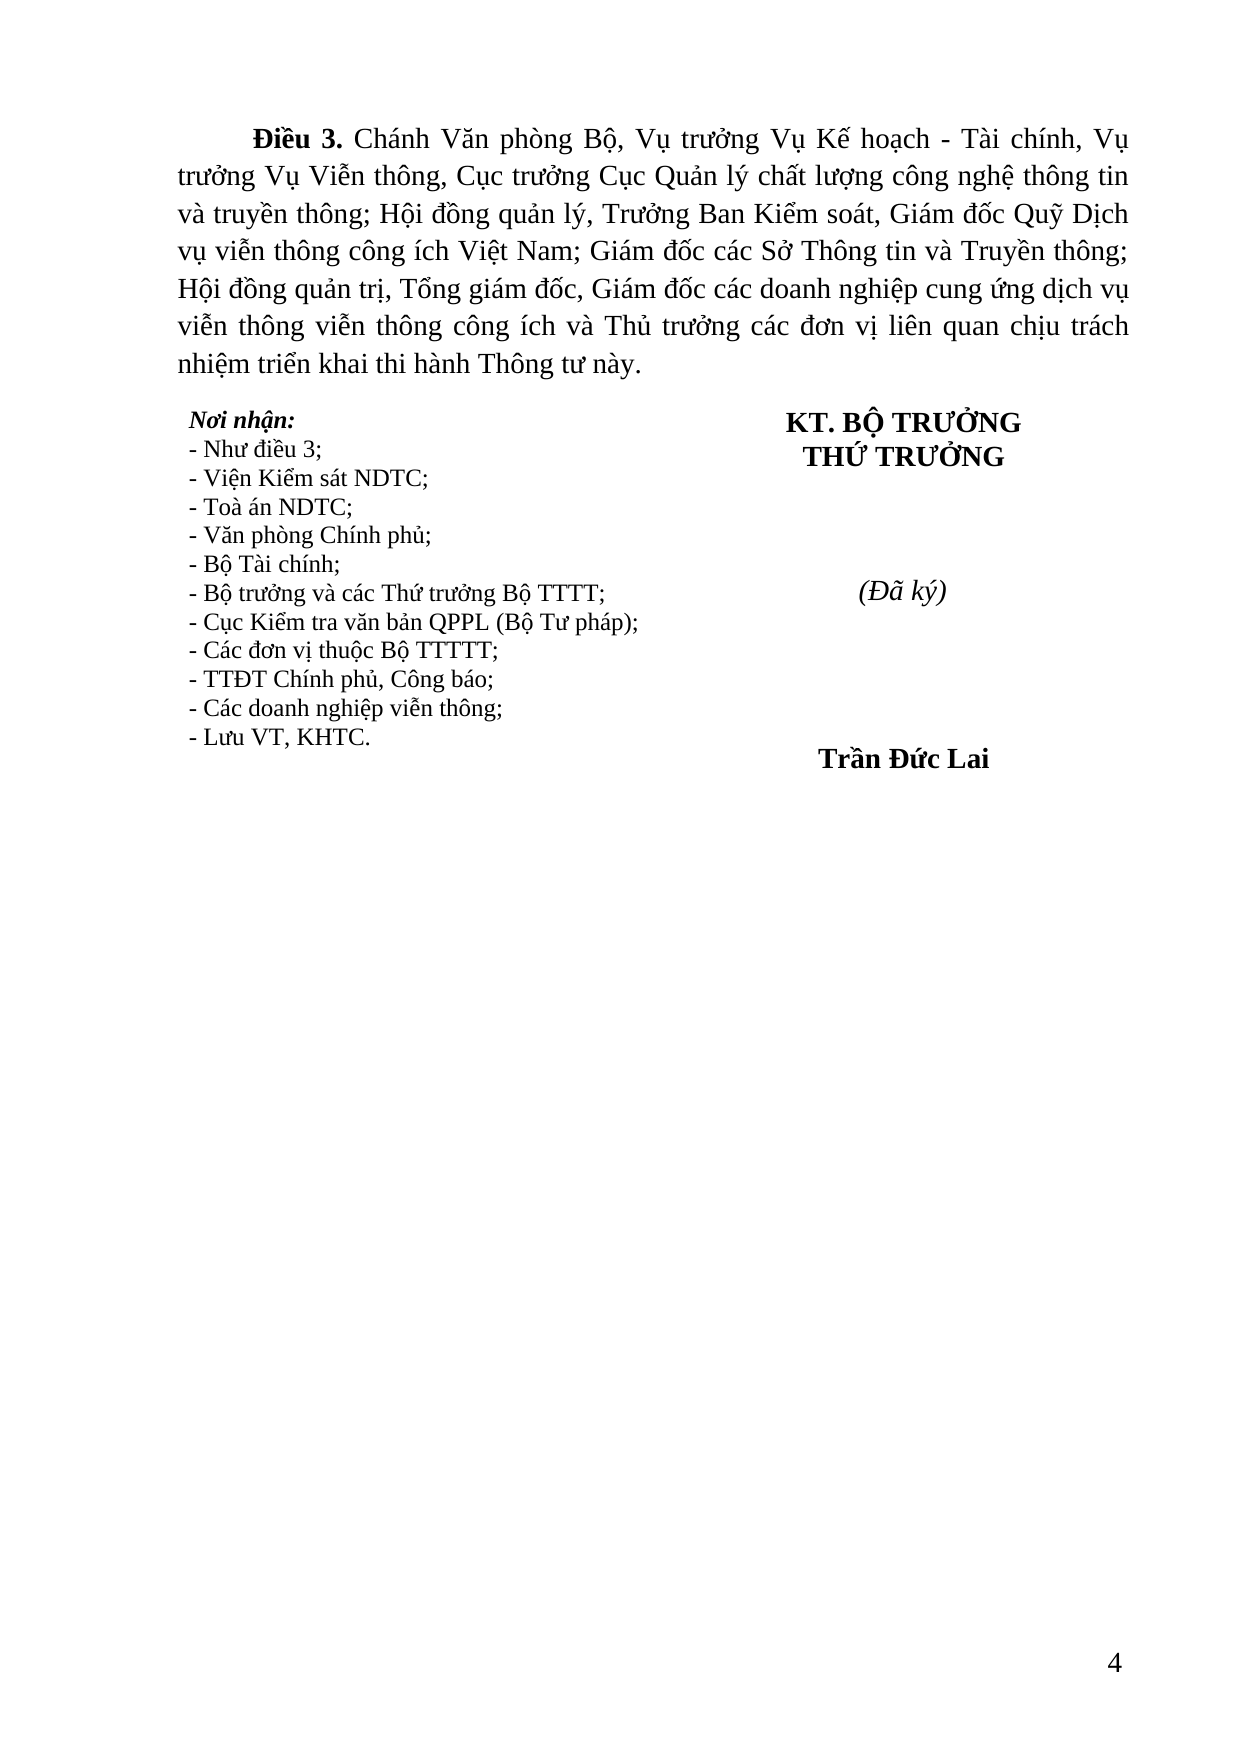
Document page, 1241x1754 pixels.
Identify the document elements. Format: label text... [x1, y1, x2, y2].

text Điều 3. Chánh Văn phòng Bộ, Vụ trưởng Vụ Kế hoạch - Tài chính, Vụ trưởng Vụ Viễn thông, Cục trưởng Cục Quản lý chất lượng công nghệ thông tin và truyền thông; Hội đồng quản lý, Trưởng Ban Kiểm soát, Giám đốc Quỹ Dịch vụ viễn thông công ích Việt Nam; Giám đốc các Sở Thông tin và Truyền thông; Hội đồng quản trị, Tổng giám đốc, Giám đốc các doanh nghiệp cung ứng dịch vụ viễn thông viễn thông công ích và Thủ trưởng các đơn vị liên quan chịu trách nhiệm triển khai thi hành Thông tư này. [177, 118, 1130, 381]
table_header KT. BỘ TRƯỞNG THỨ TRƯỞNG (Đã ký) Trần Đức Lai [671, 406, 1136, 866]
table_header Nơi nhận: - Như điều 3; - Viện Kiểm sát NDTC; - Toà án NDTC; - Văn phòng Chính phủ; - Bộ Tài chính; - Bộ trưởng và các Thứ trưởng Bộ TTTT; - Cục Kiểm tra văn bản QPPL (Bộ Tư pháp); - Các đơn vị thuộc Bộ TTTTT; - TTĐT Chính phủ, Công báo; - Các doanh nghiệp viễn thông; - Lưu VT, KHTC. [177, 406, 671, 866]
